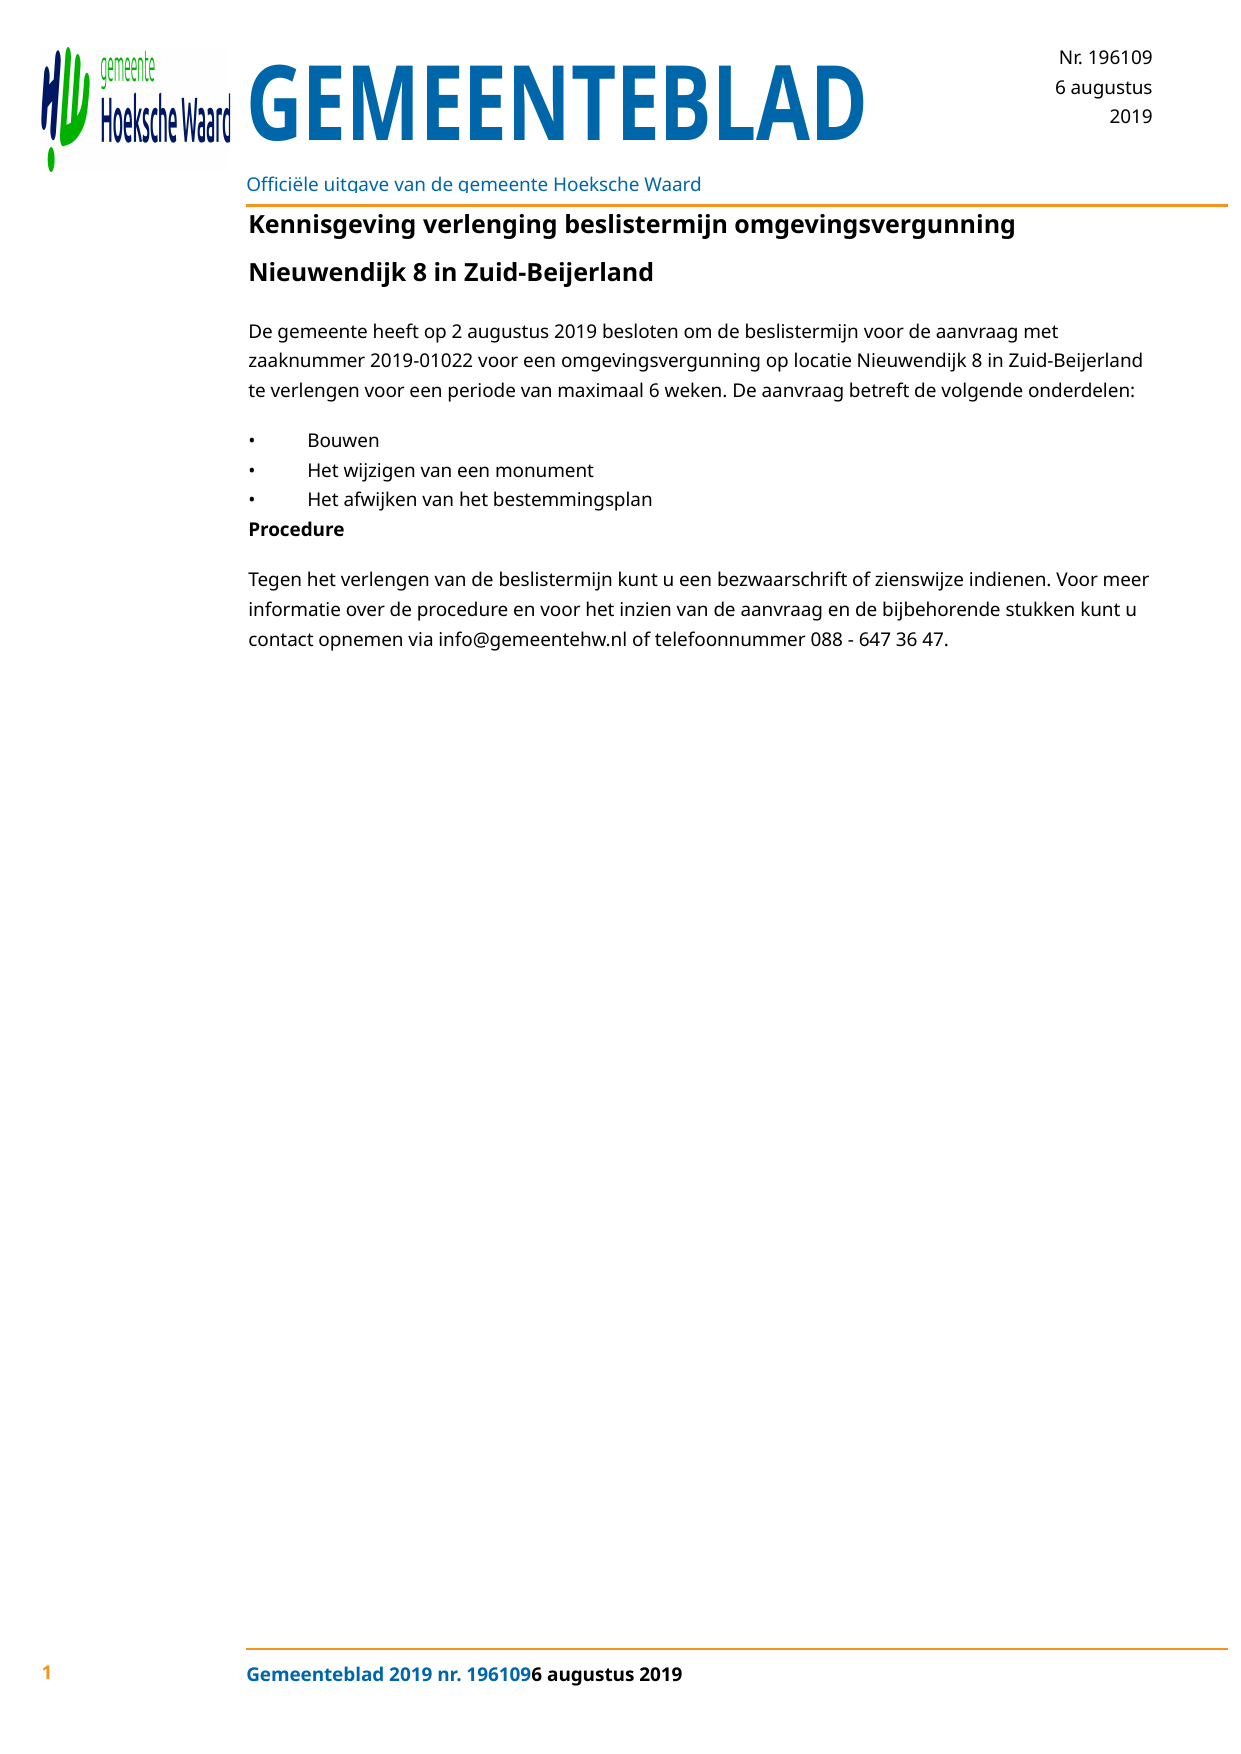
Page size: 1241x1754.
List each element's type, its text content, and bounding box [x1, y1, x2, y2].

text Tegen het verlengen van de beslistermijn kunt u een bezwaarschrift of zienswijze indienen. Voor meer informatie over de procedure en voor het inzien van de aanvraag en de bijbehorende stukken kunt u contact opnemen via info@gemeentehw.nl of telefoonnummer 088 - 647 36 47. [248, 567, 1152, 652]
text Kennisgeving verlenging beslistermijn omgevingsvergunning Nieuwendijk 8 in Zuid-Beijerland [248, 207, 1152, 288]
list Het afwijken van het bestemmingsplan [248, 487, 1152, 512]
text Procedure [248, 516, 1152, 542]
text De gemeente heeft op 2 augustus 2019 besloten om de beslistermijn voor de aanvraag met zaaknummer 2019-01022 voor een omgevingsvergunning op locatie Nieuwendijk 8 in Zuid-Beijerland te verlengen voor een periode van maximaal 6 weken. De aanvraag betreft de volgende onderdelen: [248, 318, 1152, 403]
picture [41, 47, 231, 172]
list Het wijzigen van een monument [248, 457, 1152, 483]
list Bouwen [248, 427, 1152, 453]
